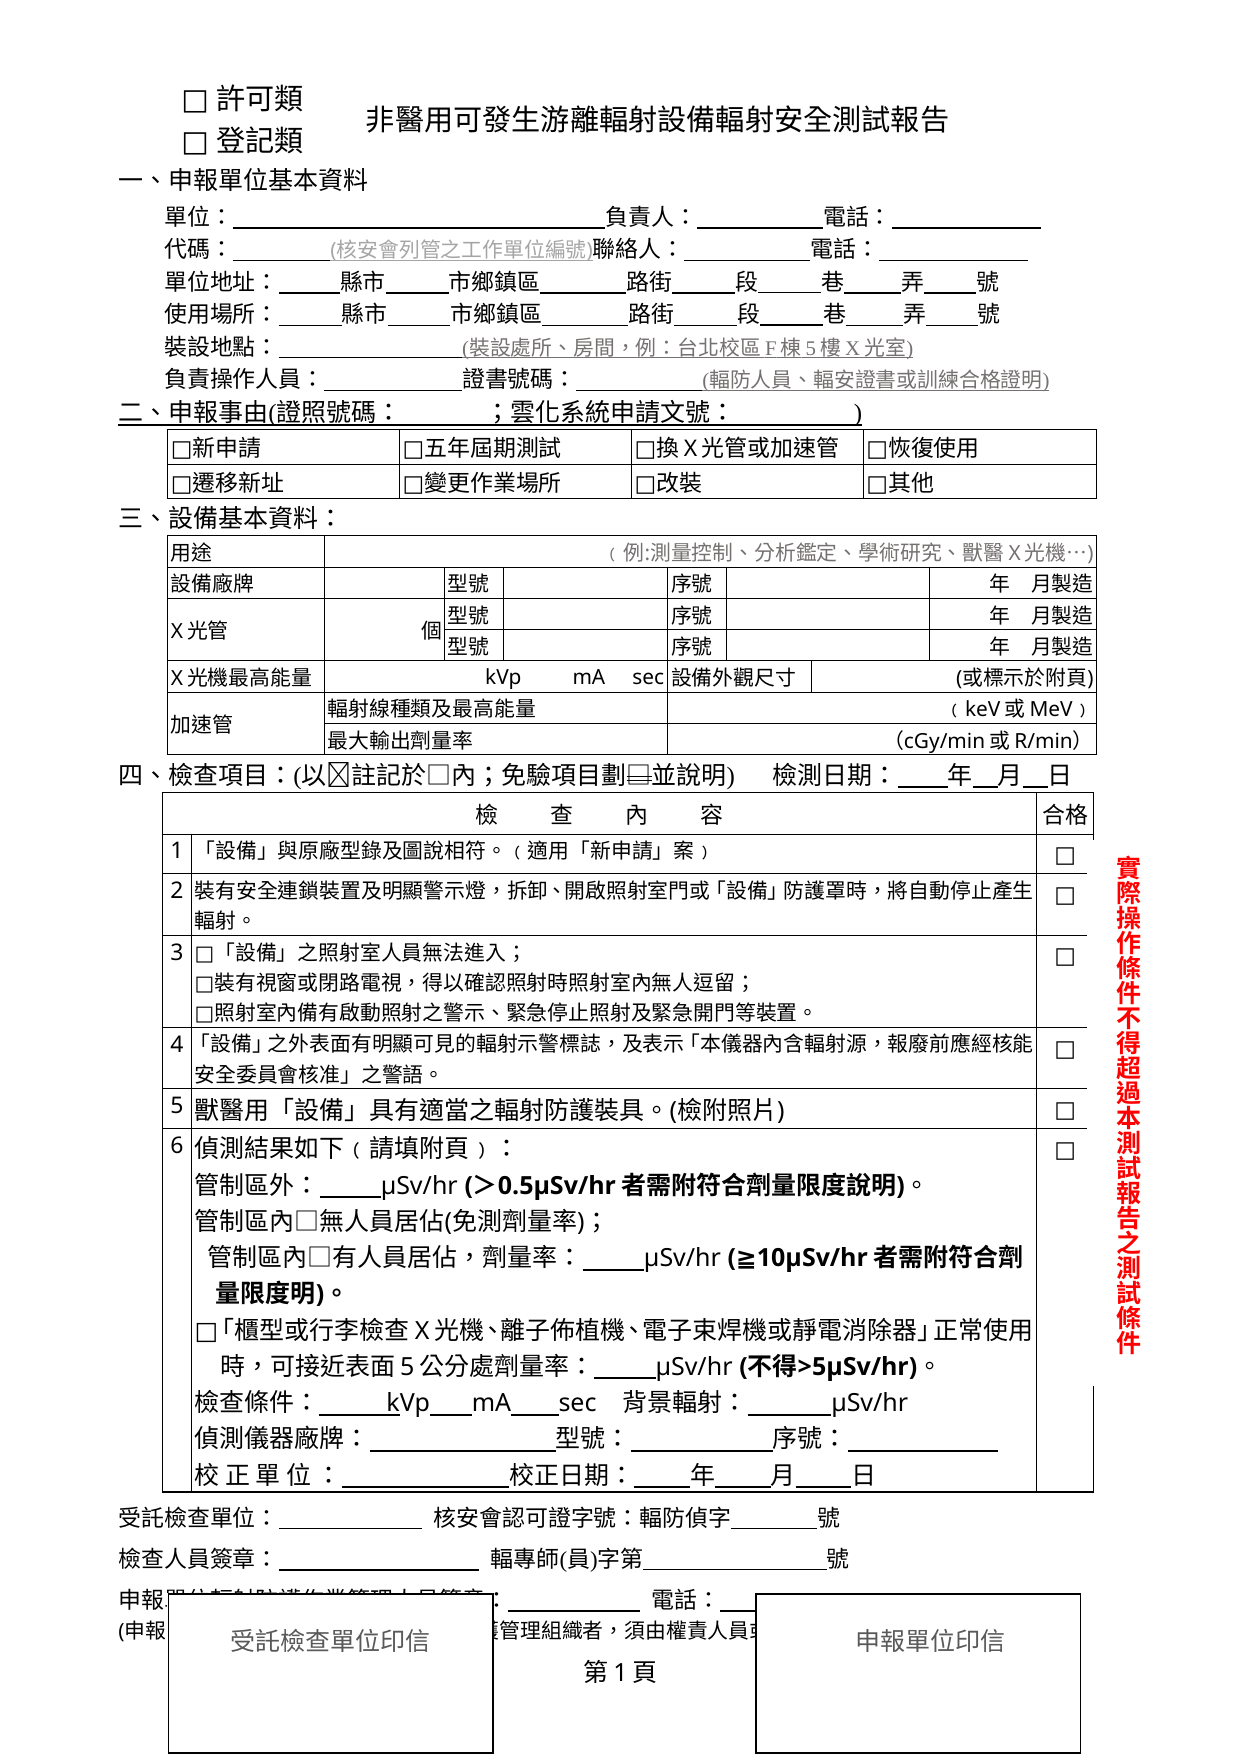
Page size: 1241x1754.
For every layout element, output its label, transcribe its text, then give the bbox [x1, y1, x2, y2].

table_cell □「設備」之照射室人員無法進入； □裝有視窗或閉路電視，得以確認照射時照射室內無人逗留； □照射室內備有啟動照射之警示、緊急停止照射及緊急開門等裝置。 [192, 936, 1036, 1027]
text 負責操作人員： 證書號碼： (輻防人員、輻安證書或訓練合格證明) [118, 368, 1122, 393]
text 二、申報事由(證照號碼： ；雲化系統申請文號： ) [118, 393, 1122, 429]
table_cell 偵測結果如下﹙請填附頁﹚： 管制區外： μSv/hr (＞0.5μSv/hr者需附符合劑量限度說明)。 管制區內□無人員居佔(免測劑量率)； 管制區內□有人員居佔，劑量率： μSv/hr (≧10μSv/hr者需附符合劑量限度明)。 □「櫃型或行李檢查X光機、離子佈植機、電子束焊機或靜電消除器」正常使用時，可接近表面5公分處劑量率： μSv/hr (不得>5μSv/hr)。 檢查條件： kVp mA sec 背景輻射： μSv/hr 偵測儀器廠牌： 型號： 序號： 校 正 單 位 ： 校正日期： 年 月 日 [192, 1129, 1036, 1491]
table_header □新申請 [168, 430, 399, 463]
table_cell 裝有安全連鎖裝置及明顯警示燈，拆卸、開啟照射室門或「設備」防護罩時，將自動停止產生輻射。 [192, 874, 1036, 935]
table_header ﹙例:測量控制、分析鑑定、學術研究、獸醫X光機…) [325, 536, 1096, 567]
text (申報單位須設置輻射防護人員或輻射防護管理組織者，須由權責人員或組織簽章) [169, 1595, 492, 1752]
table_cell □ [1037, 874, 1087, 935]
text 一、申報單位基本資料 [118, 160, 1122, 196]
table_cell □ [1037, 936, 1087, 1027]
table_header 非醫用可發生游離輻射設備輻射安全測試報告 [354, 75, 1070, 160]
table_cell [727, 630, 929, 660]
table_cell 序號 [668, 599, 726, 629]
text 受託檢查單位印信 [184, 1621, 477, 1657]
table_cell 輻射線種類及最高能量 [325, 693, 667, 723]
table_cell 2 [163, 874, 191, 935]
text 三、設備基本資料： [118, 499, 1122, 535]
text 代碼： (核安會列管之工作單位編號)聯絡人： 電話： [118, 238, 1122, 263]
table_cell 年 月製造 [930, 630, 1096, 660]
table_cell [325, 568, 444, 598]
table_cell 設備廠牌 [168, 568, 324, 598]
table_header □換X光管或加速管 [632, 430, 863, 463]
table_cell X光管 [168, 599, 324, 660]
table_cell (或標示於附頁) [812, 661, 1096, 692]
table_cell 設備外觀尺寸 [668, 661, 811, 692]
table_cell 型號 [445, 568, 503, 598]
table_cell 序號 [668, 568, 726, 598]
text (申報單位須設置輻射防護人員或輻射防護管理組織者，須由權責人員或組織簽章) [494, 1615, 755, 1645]
table_cell □其他 [864, 465, 1096, 498]
text (申報單位須設置輻射防護人員或輻射防護管理組織者，須由權責人員或組織簽章) [757, 1595, 1080, 1752]
table_cell 「設備」之外表面有明顯可見的輻射示警標誌，及表示「本儀器內含輻射源，報廢前應經核能安全委員會核准」之警語。 [192, 1028, 1036, 1088]
text 單位： 負責人： 電話： [118, 205, 1122, 230]
table_cell 型號 [445, 630, 503, 660]
text (申報單位須設置輻射防護人員或輻射防護管理組織者，須由權責人員或組織簽章) [1081, 1615, 1124, 1645]
table_header □恢復使用 [864, 430, 1096, 463]
table_cell □改裝 [632, 465, 863, 498]
text 裝設地點： (裝設處所、房間，例：台北校區F棟5樓X光室) [118, 335, 1122, 360]
table_cell 個 [325, 599, 444, 660]
table_cell [727, 599, 929, 629]
text 檢查人員簽章： 輻專師(員)字第 號 [118, 1541, 1124, 1574]
table_cell 6 [163, 1129, 191, 1491]
table_cell 最大輸出劑量率 [325, 724, 667, 754]
table_cell □ [1037, 1129, 1093, 1491]
table_header 用途 [168, 536, 324, 567]
table_cell 年 月製造 [930, 568, 1096, 598]
table_cell X光機最高能量 [168, 661, 324, 692]
table_cell □變更作業場所 [400, 465, 631, 498]
text 受託檢查單位： 核安會認可證字號：輻防偵字 號 [118, 1500, 1124, 1533]
table_cell [727, 568, 929, 598]
table_cell 1 [163, 835, 191, 873]
table_header □ 許可類 [170, 75, 354, 118]
table_cell 型號 [445, 599, 503, 629]
table_cell □ [1037, 1028, 1087, 1088]
text 四、檢查項目：(以註記於□內；免驗項目劃□並說明) 檢測日期： 年 月 日 [118, 755, 1122, 792]
table_cell 加速管 [168, 693, 324, 754]
table_cell □ 登記類 [170, 118, 354, 160]
table_cell [504, 630, 667, 660]
table_cell □ [1037, 835, 1154, 1386]
table_cell 3 [163, 936, 191, 1027]
table_cell 獸醫用「設備」具有適當之輻射防護裝具。(檢附照片) [192, 1089, 1036, 1128]
table_cell 年 月製造 [930, 599, 1096, 629]
text 使用場所： 縣市 市鄉鎮區 路街 段 巷 弄 號 [118, 303, 1122, 328]
table_cell [504, 568, 667, 598]
table_cell □ [1037, 1089, 1087, 1128]
table_cell [504, 599, 667, 629]
table_header □五年屆期測試 [400, 430, 631, 463]
text 單位地址： 縣市 市鄉鎮區 路街 段 巷 弄 號 [118, 270, 1122, 295]
text 申報單位印信 [771, 1621, 1064, 1657]
table_header 檢查內容 [163, 793, 1036, 833]
table_cell ﹙keV或MeV﹚ [668, 693, 1096, 723]
table_cell 4 [163, 1028, 191, 1088]
text (申報單位須設置輻射防護人員或輻射防護管理組織者，須由權責人員或組織簽章) [118, 1594, 168, 1754]
table_cell 序號 [668, 630, 726, 660]
table_cell 5 [163, 1089, 191, 1128]
table_cell （cGy/min或R/min） [668, 724, 1096, 754]
table_cell □遷移新址 [168, 465, 399, 498]
text 申報單位輻射防護作業管理人員簽章： 電話： [118, 1581, 1124, 1615]
table_cell kVp mA sec [325, 661, 667, 692]
table_cell 「設備」與原廠型錄及圖說相符。﹙適用「新申請」案﹚ [192, 835, 1036, 873]
table_header 合格 [1037, 793, 1093, 833]
